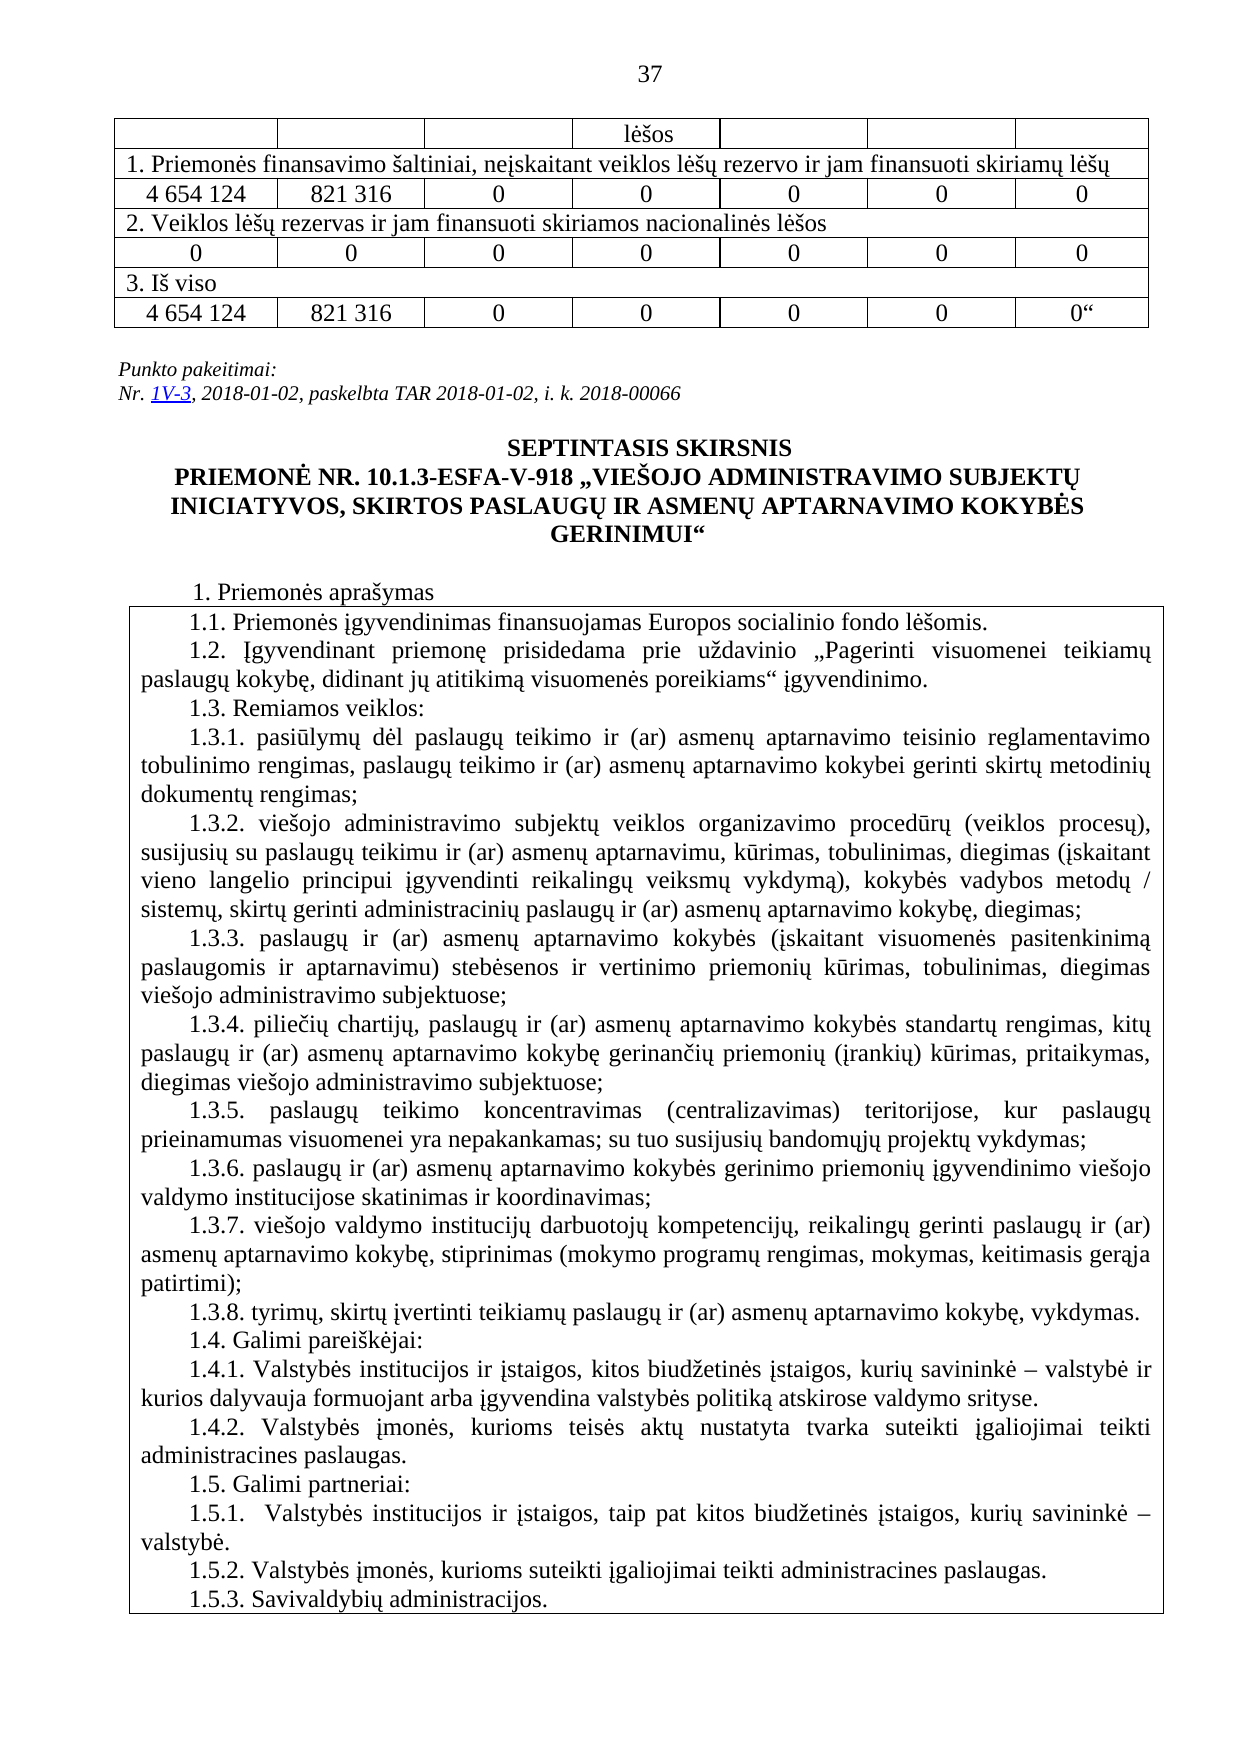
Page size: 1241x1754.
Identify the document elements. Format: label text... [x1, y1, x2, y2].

table_cell 0 [1016, 238, 1148, 267]
table_cell [721, 119, 867, 148]
table_cell 0 [115, 238, 277, 267]
text 1. Priemonės aprašymas [118, 577, 1181, 606]
table_cell 0 [573, 298, 719, 327]
table_cell 0 [868, 179, 1015, 207]
table_cell 0 [721, 238, 867, 267]
table_cell 0 [721, 298, 867, 327]
table_cell 0 [573, 179, 719, 207]
text SEPTINTASIS SKIRSNIS [118, 433, 1181, 462]
table_cell lėšos [573, 119, 719, 148]
table_cell [115, 119, 277, 148]
table_cell [425, 119, 572, 148]
table_cell 821 316 [278, 298, 424, 327]
table_cell 4 654 124 [115, 298, 277, 327]
table_cell 4 654 124 [115, 179, 277, 207]
table_cell 0 [278, 238, 424, 267]
table_cell 0 [425, 179, 572, 207]
table_cell 0 [1016, 179, 1148, 207]
table_cell [278, 119, 424, 148]
table_cell 0“ [1016, 298, 1148, 327]
table_cell [1016, 119, 1148, 148]
table_cell 0 [721, 179, 867, 207]
table_cell 3. Iš viso [115, 268, 1148, 297]
table_cell 2. Veiklos lėšų rezervas ir jam finansuoti skiriamos nacionalinės lėšos [115, 209, 1148, 237]
table_cell 0 [868, 238, 1015, 267]
table_cell 0 [573, 238, 719, 267]
table_cell 821 316 [278, 179, 424, 207]
table_header 1.1. Priemonės įgyvendinimas finansuojamas Europos socialinio fondo lėšomis. 1.2. Įgyvendinant priemonę prisidedama prie uždavinio „Pagerinti visuomenei teikiamų paslaugų kokybę, didinant jų atitikimą visuomenės poreikiams“ įgyvendinimo. 1.3. Remiamos veiklos: 1.3.1. pasiūlymų dėl paslaugų teikimo ir (ar) asmenų aptarnavimo teisinio reglamentavimo tobulinimo rengimas, paslaugų teikimo ir (ar) asmenų aptarnavimo kokybei gerinti skirtų metodinių dokumentų rengimas; 1.3.2. viešojo administravimo subjektų veiklos organizavimo procedūrų (veiklos procesų), susijusių su paslaugų teikimu ir (ar) asmenų aptarnavimu, kūrimas, tobulinimas, diegimas (įskaitant vieno langelio principui įgyvendinti reikalingų veiksmų vykdymą), kokybės vadybos metodų / sistemų, skirtų gerinti administracinių paslaugų ir (ar) asmenų aptarnavimo kokybę, diegimas; 1.3.3. paslaugų ir (ar) asmenų aptarnavimo kokybės (įskaitant visuomenės pasitenkinimą paslaugomis ir aptarnavimu) stebėsenos ir vertinimo priemonių kūrimas, tobulinimas, diegimas viešojo administravimo subjektuose; 1.3.4. piliečių chartijų, paslaugų ir (ar) asmenų aptarnavimo kokybės standartų rengimas, kitų paslaugų ir (ar) asmenų aptarnavimo kokybę gerinančių priemonių (įrankių) kūrimas, pritaikymas, diegimas viešojo administravimo subjektuose; 1.3.5. paslaugų teikimo koncentravimas (centralizavimas) teritorijose, kur paslaugų prieinamumas visuomenei yra nepakankamas; su tuo susijusių bandomųjų projektų vykdymas; 1.3.6. paslaugų ir (ar) asmenų aptarnavimo kokybės gerinimo priemonių įgyvendinimo viešojo valdymo institucijose skatinimas ir koordinavimas; 1.3.7. viešojo valdymo institucijų darbuotojų kompetencijų, reikalingų gerinti paslaugų ir (ar) asmenų aptarnavimo kokybę, stiprinimas (mokymo programų rengimas, mokymas, keitimasis gerąja patirtimi); 1.3.8. tyrimų, skirtų įvertinti teikiamų paslaugų ir (ar) asmenų aptarnavimo kokybę, vykdymas. 1.4. Galimi pareiškėjai: 1.4.1. Valstybės institucijos ir įstaigos, kitos biudžetinės įstaigos, kurių savininkė – valstybė ir kurios dalyvauja formuojant arba įgyvendina valstybės politiką atskirose valdymo srityse. 1.4.2. Valstybės įmonės, kurioms teisės aktų nustatyta tvarka suteikti įgaliojimai teikti administracines paslaugas. 1.5. Galimi partneriai: 1.5.1. Valstybės institucijos ir įstaigos, taip pat kitos biudžetinės įstaigos, kurių savininkė – valstybė. 1.5.2. Valstybės įmonės, kurioms suteikti įgaliojimai teikti administracines paslaugas. 1.5.3. Savivaldybių administracijos. [130, 607, 1163, 1613]
table_cell [868, 119, 1015, 148]
table_cell 0 [868, 298, 1015, 327]
table_cell 1. Priemonės finansavimo šaltiniai, neįskaitant veiklos lėšų rezervo ir jam finansuoti skiriamų lėšų [115, 149, 1148, 178]
text Punkto pakeitimai: [118, 356, 1181, 381]
table_cell 0 [425, 238, 572, 267]
table_cell 0 [425, 298, 572, 327]
text Nr. 1V-3, 2018-01-02, paskelbta TAR 2018-01-02, i. k. 2018-00066 [118, 381, 1181, 404]
text PRIEMONĖ NR. 10.1.3-ESFA-V-918 „VIEŠOJO ADMINISTRAVIMO SUBJEKTŲ INICIATYVOS, SKIRTOS PASLAUGŲ IR ASMENŲ APTARNAVIMO KOKYBĖS GERINIMUI“ [118, 462, 1137, 548]
